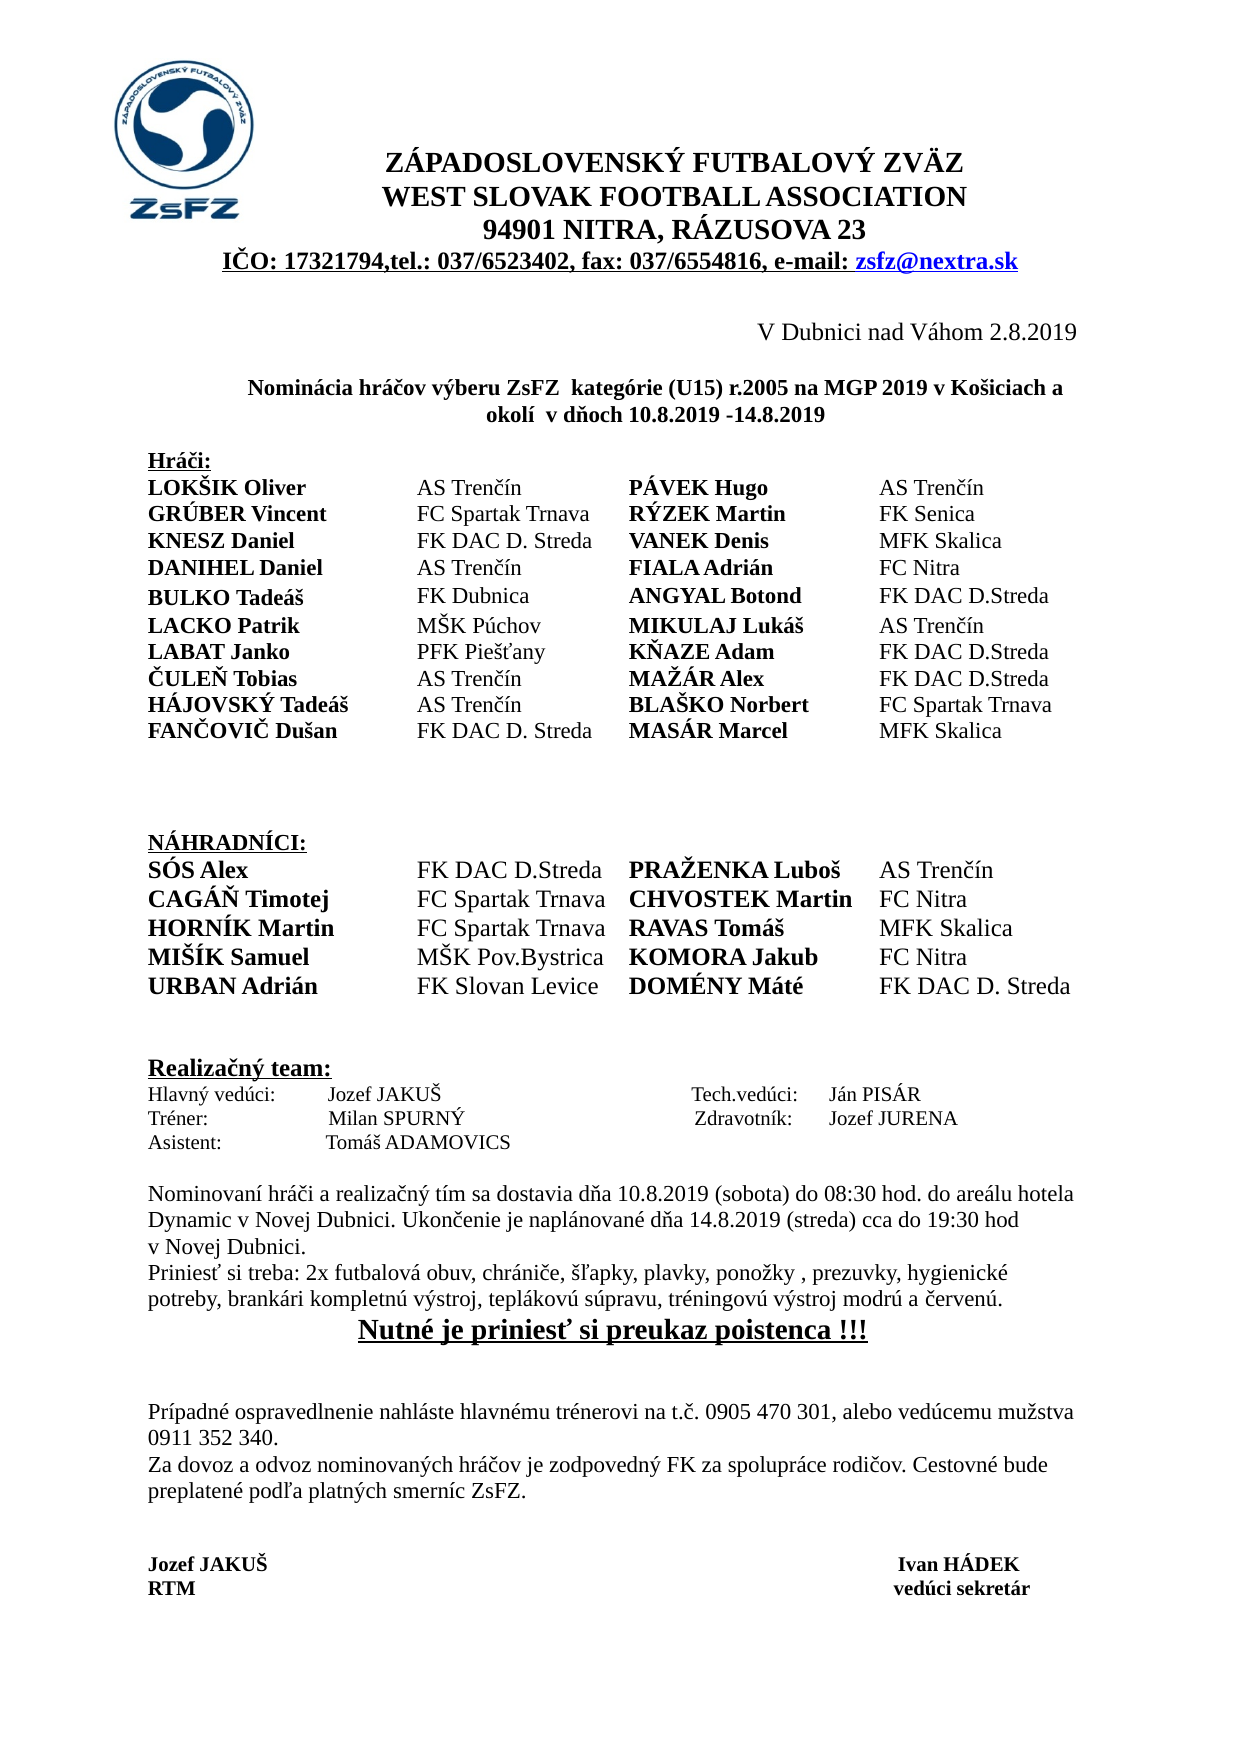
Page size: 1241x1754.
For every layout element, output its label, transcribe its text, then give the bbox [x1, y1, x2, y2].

table_cell LABAT Janko [140, 639, 409, 665]
table_cell FK Slovan Levice [409, 971, 621, 1000]
table_cell FK DAC D. Streda [409, 718, 621, 744]
table_cell AS Trenčín [409, 554, 621, 582]
table_cell ČULEŇ Tobias [140, 665, 409, 691]
table_cell [140, 773, 409, 803]
table_cell FC Nitra [872, 884, 1085, 913]
table_cell ANGYAL Botond [621, 583, 872, 612]
table_cell FK Dubnica [409, 583, 621, 612]
table_cell AS Trenčín [409, 665, 621, 691]
table_cell AS Trenčín [872, 474, 1085, 500]
table_cell [409, 803, 621, 856]
table_cell Hráči: [140, 421, 409, 474]
table_cell FC Spartak Trnava [409, 884, 621, 913]
table_header [872, 275, 1085, 280]
table_cell [621, 773, 872, 803]
table_cell AS Trenčín [872, 856, 1085, 884]
table_cell FC Nitra [872, 554, 1085, 582]
table_cell FK DAC D. Streda [872, 971, 1085, 1000]
table_cell FK DAC D.Streda [409, 856, 621, 884]
table_header [140, 275, 1092, 447]
table_cell MASÁR Marcel [621, 718, 872, 744]
table_cell FK Senica [872, 500, 1085, 527]
table_cell FC Nitra [872, 942, 1085, 971]
table_cell [140, 744, 409, 773]
table_cell CAGÁŇ Timotej [140, 884, 409, 913]
table_cell PÁVEK Hugo [621, 474, 872, 500]
table_cell PFK Piešťany [409, 639, 621, 665]
table_cell BULKO Tadeáš [140, 583, 409, 612]
table_cell [409, 744, 621, 773]
table_cell MFK Skalica [872, 913, 1085, 942]
table_cell [872, 447, 1085, 474]
table_cell FK DAC D.Streda [872, 583, 1085, 612]
table_cell MŠK Pov.Bystrica [409, 942, 621, 971]
table_cell FIALA Adrián [621, 554, 872, 582]
table_cell PRAŽENKA Luboš [621, 856, 872, 884]
table_cell RAVAS Tomáš [621, 913, 872, 942]
table_cell MFK Skalica [872, 718, 1085, 744]
table_cell Realizačný team: Hlavný vedúci: Jozef JAKUŠ Tech.vedúci: Ján PISÁR Tréner: Milan SPURNÝ Zdravotník: Jozef JURENA Asistent: Tomáš ADAMOVICS Nominovaní hráči a realizačný tím sa dostavia dňa 10.8.2019 (sobota) do 08:30 hod. do areálu hotela Dynamic v Novej Dubnici. Ukončenie je naplánované dňa 14.8.2019 (streda) cca do 19:30 hod v Novej Dubnici. Priniesť si treba: 2x futbalová obuv, chrániče, šľapky, plavky, ponožky , prezuvky, hygienické potreby, brankári kompletnú výstroj, teplákovú súpravu, tréningovú výstroj modrú a červenú. Nutné je priniesť si preukaz poistenca !!! Prípadné ospravedlnenie nahláste hlavnému trénerovi na t.č. 0905 470 301, alebo vedúcemu mužstva 0911 352 340. Za dovoz a odvoz nominovaných hráčov je zodpovedný FK za spolupráce rodičov. Cestovné bude preplatené podľa platných smerníc ZsFZ. Jozef JAKUŠ Ivan HÁDEK RTM vedúci sekretár [140, 1000, 1085, 1600]
table_cell FK DAC D.Streda [872, 639, 1085, 665]
table_cell FC Spartak Trnava [409, 913, 621, 942]
table_cell [872, 803, 1085, 856]
table_cell AS Trenčín [409, 474, 621, 500]
table_cell MIŠÍK Samuel [140, 942, 409, 971]
table_cell FK DAC D.Streda [872, 665, 1085, 691]
table_cell CHVOSTEK Martin [621, 884, 872, 913]
table_cell [621, 744, 872, 773]
table_cell MAŽÁR Alex [621, 665, 872, 691]
table_cell MFK Skalica [872, 527, 1085, 553]
text 94901 NITRA, RÁZUSOVA 23 [148, 212, 1092, 246]
table_cell HÁJOVSKÝ Tadeáš [140, 691, 409, 717]
table_header [409, 275, 872, 280]
table_cell [621, 447, 872, 474]
table_cell FC Spartak Trnava [409, 500, 621, 527]
table_cell MŠK Púchov [409, 612, 621, 638]
table_cell [409, 447, 621, 474]
table_cell FANČOVIČ Dušan [140, 718, 409, 744]
table_cell AS Trenčín [872, 612, 1085, 638]
table_cell [872, 773, 1085, 803]
table_cell LOKŠIK Oliver [140, 474, 409, 500]
table_cell KNESZ Daniel [140, 527, 409, 553]
table_cell [621, 803, 872, 856]
table_cell [409, 773, 621, 803]
table_cell BLAŠKO Norbert [621, 691, 872, 717]
table_cell HORNÍK Martin [140, 913, 409, 942]
table_cell RÝZEK Martin [621, 500, 872, 527]
text WEST SLOVAK FOOTBALL ASSOCIATION [257, 179, 1092, 212]
text ZÁPADOSLOVENSKÝ FUTBALOVÝ ZVÄZ [257, 145, 1092, 179]
table_cell KOMORA Jakub [621, 942, 872, 971]
table_cell KŇAZE Adam [621, 639, 872, 665]
table_cell URBAN Adrián [140, 971, 409, 1000]
table_cell SÓS Alex [140, 856, 409, 884]
table_cell FC Spartak Trnava [872, 691, 1085, 717]
table_cell VANEK Denis [621, 527, 872, 553]
table_cell AS Trenčín [409, 691, 621, 717]
table_cell LACKO Patrik [140, 612, 409, 638]
table_cell MIKULAJ Lukáš [621, 612, 872, 638]
table_cell FK DAC D. Streda [409, 527, 621, 553]
table_cell DANIHEL Daniel [140, 554, 409, 582]
text IČO: 17321794,tel.: 037/6523402, fax: 037/6554816, e-mail: zsfz@nextra.sk [148, 246, 1092, 275]
table_cell GRÚBER Vincent [140, 500, 409, 527]
table_cell DOMÉNY Máté [621, 971, 872, 1000]
table_cell NÁHRADNÍCI: [140, 803, 409, 856]
table_cell [872, 744, 1085, 773]
